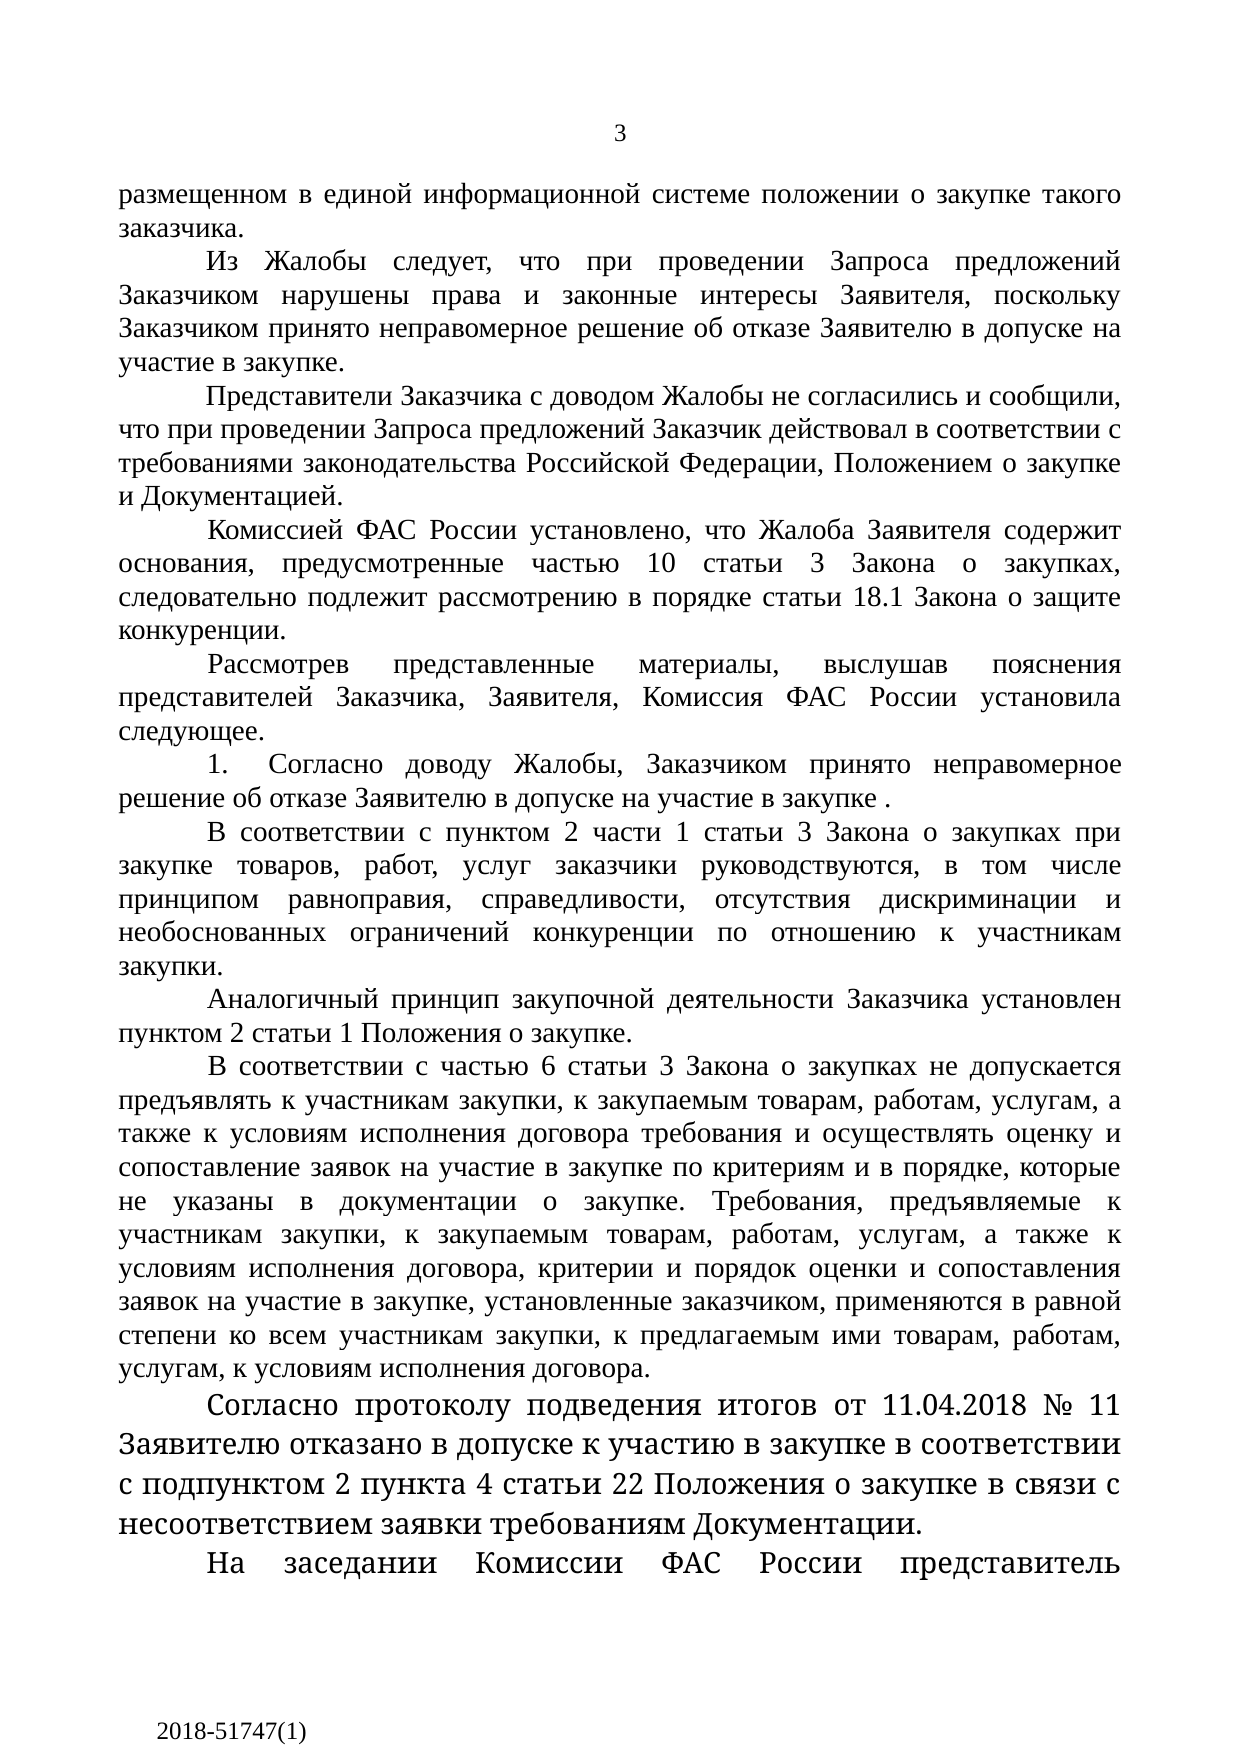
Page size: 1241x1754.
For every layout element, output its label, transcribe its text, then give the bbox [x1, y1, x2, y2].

text Комиссией ФАС России установлено, что Жалоба Заявителя содержит основания, предусмотренные частью 10 статьи 3 Закона о закупках, следовательно подлежит рассмотрению в порядке статьи 18.1 Закона о защите конкуренции. [118, 512, 1122, 646]
text размещенном в единой информационной системе положении о закупке такого заказчика. [118, 176, 1122, 243]
text Рассмотрев представленные материалы, выслушав пояснения представителей Заказчика, Заявителя, Комиссия ФАС России установила следующее. [118, 646, 1122, 747]
text Представители Заказчика с доводом Жалобы не согласились и сообщили, что при проведении Запроса предложений Заказчик действовал в соответствии с требованиями законодательства Российской Федерации, Положением о закупке и Документацией. [118, 378, 1122, 512]
text Из Жалобы следует, что при проведении Запроса предложений Заказчиком нарушены права и законные интересы Заявителя, поскольку Заказчиком принято неправомерное решение об отказе Заявителю в допуске на участие в закупке. [118, 243, 1122, 378]
text В соответствии с частью 6 статьи 3 Закона о закупках не допускается предъявлять к участникам закупки, к закупаемым товарам, работам, услугам, а также к условиям исполнения договора требования и осуществлять оценку и сопоставление заявок на участие в закупке по критериям и в порядке, которые не указаны в документации о закупке. Требования, предъявляемые к участникам закупки, к закупаемым товарам, работам, услугам, а также к условиям исполнения договора, критерии и порядок оценки и сопоставления заявок на участие в закупке, установленные заказчиком, применяются в равной степени ко всем участникам закупки, к предлагаемым ими товарам, работам, услугам, к условиям исполнения договора. [118, 1048, 1122, 1384]
list Согласно доводу Жалобы, Заказчиком принято неправомерное решение об отказе Заявителю в допуске на участие в закупке . [118, 747, 1122, 814]
text В соответствии с пунктом 2 части 1 статьи 3 Закона о закупках при закупке товаров, работ, услуг заказчики руководствуются, в том числе принципом равноправия, справедливости, отсутствия дискриминации и необоснованных ограничений конкуренции по отношению к участникам закупки. [118, 814, 1122, 981]
text Согласно протоколу подведения итогов от 11.04.2018 № 11 Заявителю отказано в допуске к участию в закупке в соответствии с подпунктом 2 пункта 4 статьи 22 Положения о закупке в связи с несоответствием заявки требованиям Документации. [118, 1384, 1122, 1543]
text Аналогичный принцип закупочной деятельности Заказчика установлен пунктом 2 статьи 1 Положения о закупке. [118, 981, 1122, 1048]
text На заседании Комиссии ФАС России представитель [118, 1543, 1122, 1582]
